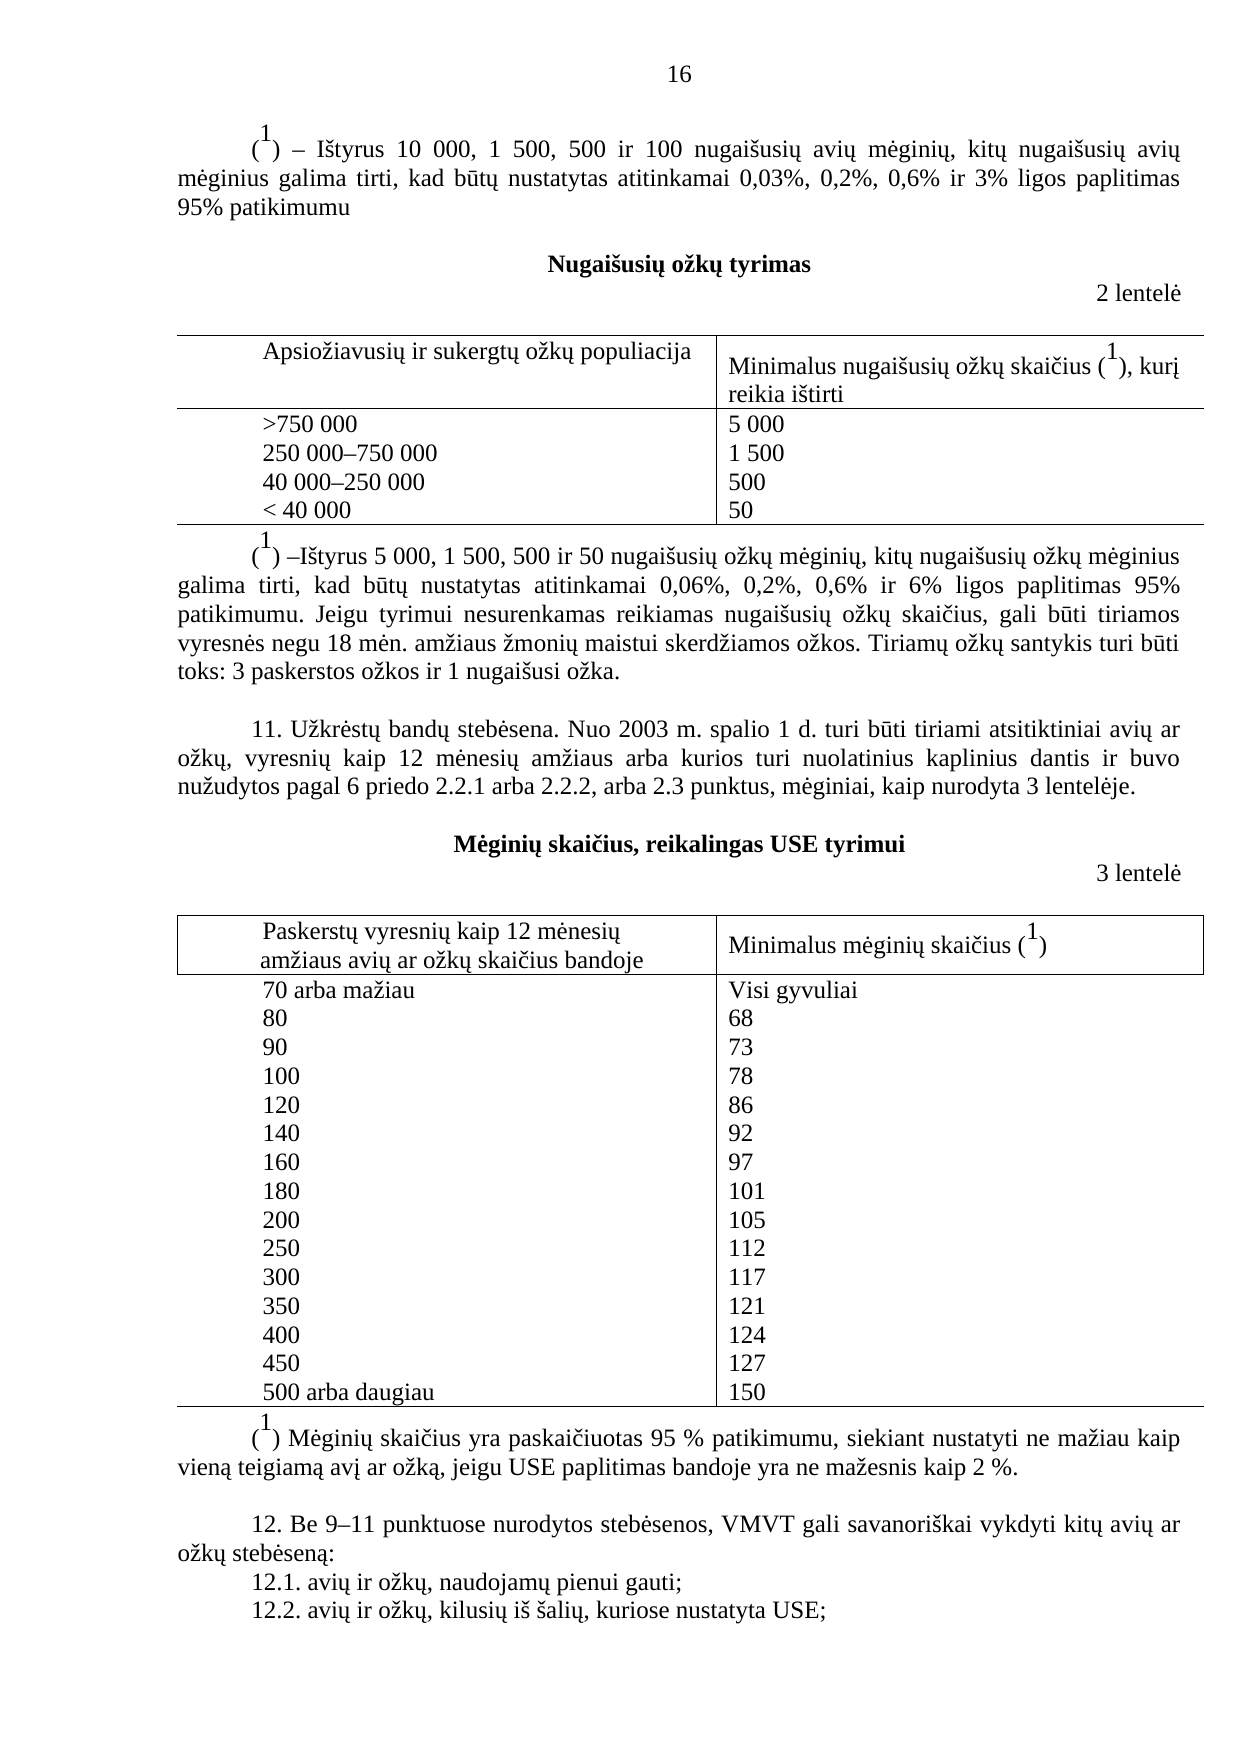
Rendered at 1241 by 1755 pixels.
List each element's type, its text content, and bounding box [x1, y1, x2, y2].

table_cell 500 [717, 467, 1204, 496]
table_header Minimalus mėginių skaičius (1) [717, 916, 1203, 974]
table_cell 73 [717, 1032, 1204, 1061]
text (1) – Ištyrus 10 000, 1 500, 500 ir 100 nugaišusių avių mėginių, kitų nugaišusių avių mėginius galima tirti, kad būtų nustatytas atitinkamai 0,03%, 0,2%, 0,6% ir 3% ligos paplitimas 95% patikimumu [177, 118, 1181, 220]
table_cell 5 000 [717, 409, 1204, 438]
text Nugaišusių ožkų tyrimas [177, 249, 1181, 278]
table_cell Visi gyvuliai [717, 975, 1204, 1003]
table_cell 200 [177, 1205, 716, 1233]
table_cell 40 000–250 000 [177, 467, 716, 496]
table_cell 121 [717, 1291, 1204, 1320]
table_cell 101 [717, 1176, 1204, 1205]
table_cell 68 [717, 1004, 1204, 1032]
table_cell 500 arba daugiau [177, 1377, 716, 1406]
table_cell 80 [177, 1004, 716, 1032]
text Mėginių skaičius, reikalingas USE tyrimui [177, 829, 1181, 858]
table_cell 50 [717, 496, 1204, 524]
table_cell 127 [717, 1349, 1204, 1377]
table_cell 350 [177, 1291, 716, 1320]
table_cell 300 [177, 1262, 716, 1291]
table_cell 400 [177, 1320, 716, 1348]
table_header Minimalus nugaišusių ožkų skaičius (1), kurį reikia ištirti [717, 336, 1204, 408]
table_cell 180 [177, 1176, 716, 1205]
table_header Apsiožiavusių ir sukergtų ožkų populiacija [177, 336, 716, 408]
table_cell 117 [717, 1262, 1204, 1291]
text 12. Be 9–11 punktuose nurodytos stebėsenos, VMVT gali savanoriškai vykdyti kitų avių ar ožkų stebėseną: [177, 1509, 1181, 1567]
text (1) Mėginių skaičius yra paskaičiuotas 95 % patikimumu, siekiant nustatyti ne mažiau kaip vieną teigiamą avį ar ožką, jeigu USE paplitimas bandoje yra ne mažesnis kaip 2 %. [177, 1407, 1181, 1481]
table_cell 124 [717, 1320, 1204, 1348]
table_header Paskerstų vyresnių kaip 12 mėnesių amžiaus avių ar ožkų skaičius bandoje [178, 916, 716, 974]
table_cell 250 [177, 1234, 716, 1262]
text (1) –Ištyrus 5 000, 1 500, 500 ir 50 nugaišusių ožkų mėginių, kitų nugaišusių ožkų mėginius galima tirti, kad būtų nustatytas atitinkamai 0,06%, 0,2%, 0,6% ir 6% ligos paplitimas 95% patikimumu. Jeigu tyrimui nesurenkamas reikiamas nugaišusių ožkų skaičius, gali būti tiriamos vyresnės negu 18 mėn. amžiaus žmonių maistui skerdžiamos ožkos. Tiriamų ožkų santykis turi būti toks: 3 paskerstos ožkos ir 1 nugaišusi ožka. [177, 525, 1181, 685]
table_cell 100 [177, 1061, 716, 1090]
table_cell >750 000 [177, 409, 716, 438]
table_cell < 40 000 [177, 496, 716, 524]
table_cell 105 [717, 1205, 1204, 1233]
text 11. Užkrėstų bandų stebėsena. Nuo 2003 m. spalio 1 d. turi būti tiriami atsitiktiniai avių ar ožkų, vyresnių kaip 12 mėnesių amžiaus arba kurios turi nuolatinius kaplinius dantis ir buvo nužudytos pagal 6 priedo 2.2.1 arba 2.2.2, arba 2.3 punktus, mėginiai, kaip nurodyta 3 lentelėje. [177, 714, 1181, 800]
table_cell 92 [717, 1119, 1204, 1147]
text 12.2. avių ir ožkų, kilusių iš šalių, kuriose nustatyta USE; [177, 1596, 1181, 1624]
text 12.1. avių ir ožkų, naudojamų pienui gauti; [177, 1567, 1181, 1596]
table_cell 450 [177, 1349, 716, 1377]
table_cell 1 500 [717, 438, 1204, 467]
table_cell 120 [177, 1090, 716, 1118]
table_cell 97 [717, 1147, 1204, 1176]
table_cell 78 [717, 1061, 1204, 1090]
table_cell 112 [717, 1234, 1204, 1262]
table_cell 70 arba mažiau [177, 975, 716, 1003]
table_cell 250 000–750 000 [177, 438, 716, 467]
text 3 lentelė [177, 858, 1181, 886]
table_cell 160 [177, 1147, 716, 1176]
text 2 lentelė [177, 278, 1181, 307]
table_cell 86 [717, 1090, 1204, 1118]
table_cell 150 [717, 1377, 1204, 1406]
table_cell 90 [177, 1032, 716, 1061]
table_cell 140 [177, 1119, 716, 1147]
